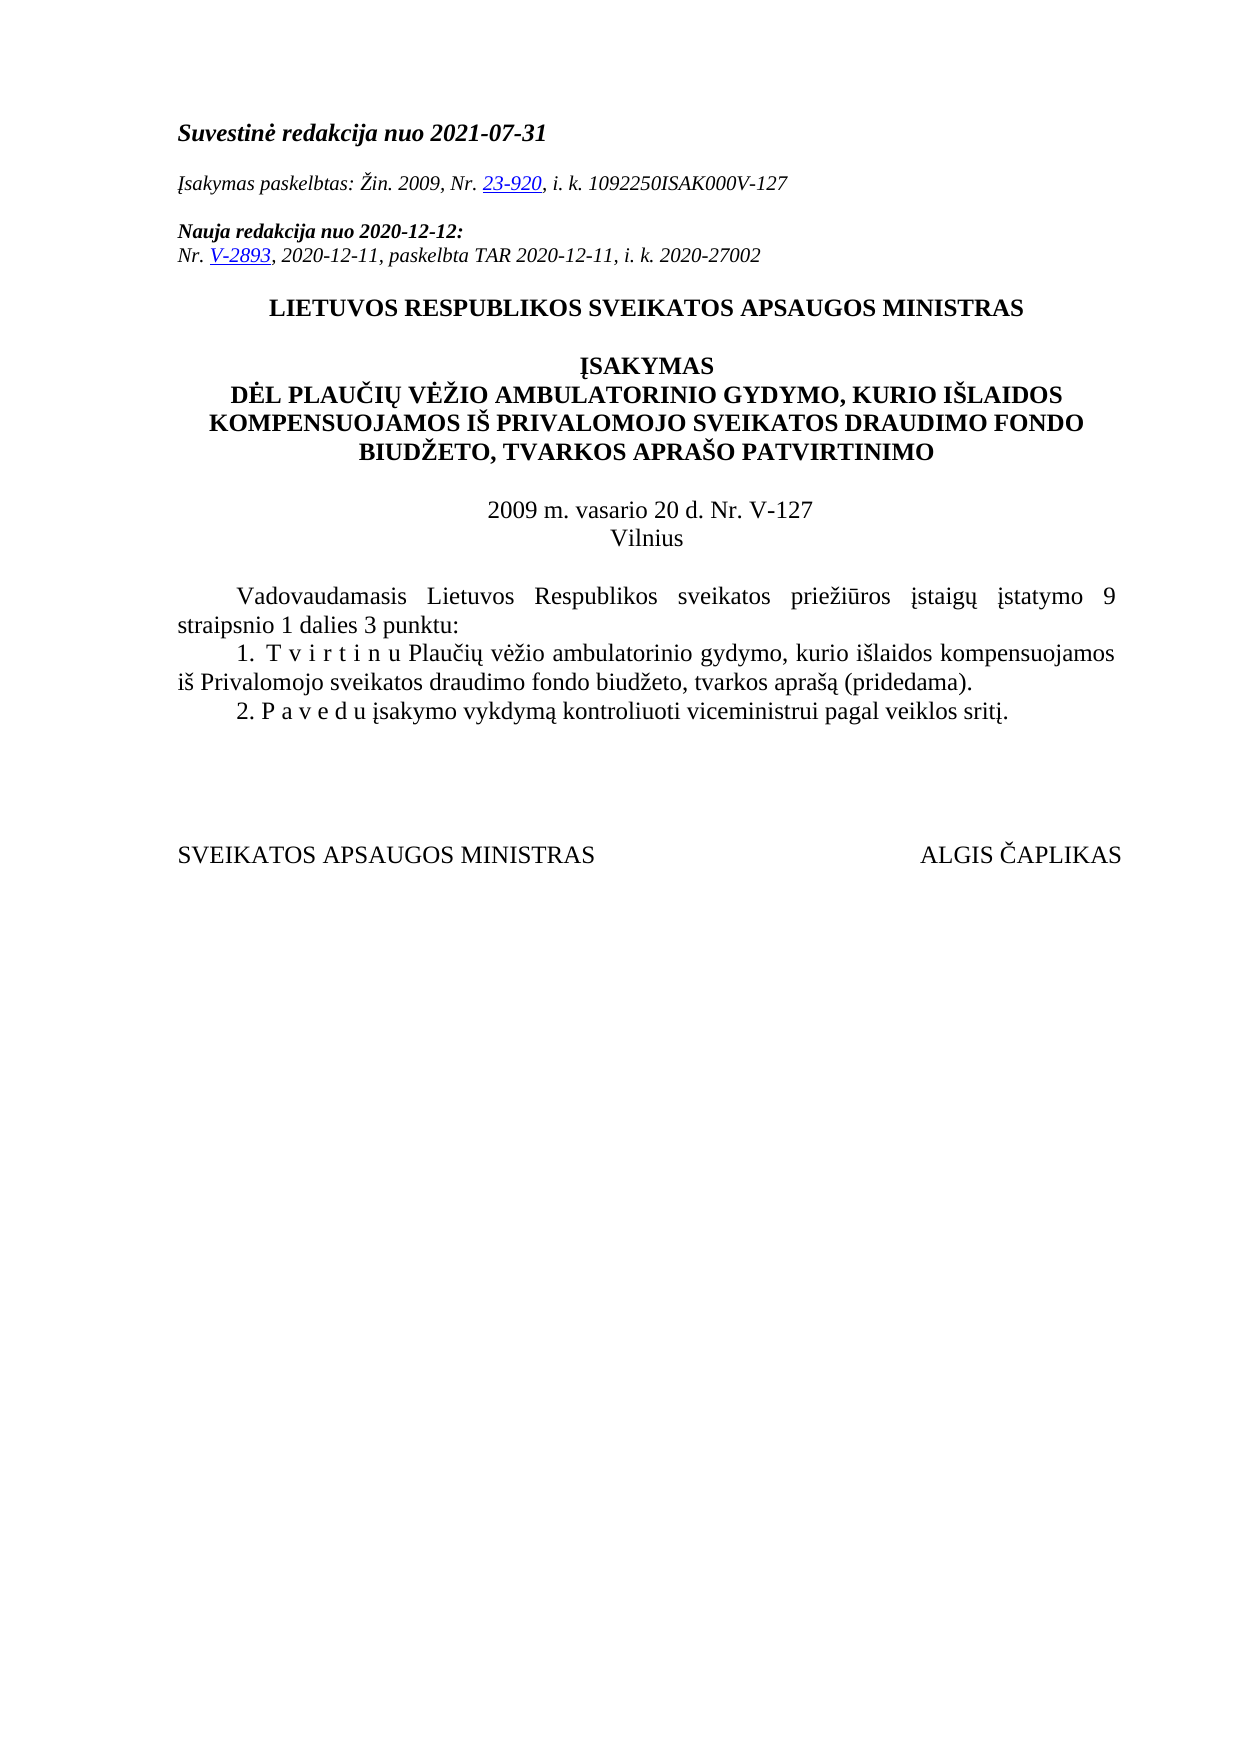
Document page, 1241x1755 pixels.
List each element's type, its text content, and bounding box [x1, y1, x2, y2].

text Vadovaudamasis Lietuvos Respublikos sveikatos priežiūros įstaigų įstatymo 9 straipsnio 1 dalies 3 punktu: [177, 581, 1116, 638]
text Įsakymas paskelbtas: Žin. 2009, Nr. 23-920, i. k. 1092250ISAK000V-127 [177, 171, 1122, 195]
text 2. P a v e d u įsakymo vykdymą kontroliuoti viceministrui pagal veiklos sritį. [177, 696, 1116, 725]
text LIETUVOS RESPUBLIKOS SVEIKATOS APSAUGOS MINISTRAS [177, 293, 1116, 322]
text Nr. V-2893, 2020-12-11, paskelbta TAR 2020-12-11, i. k. 2020-27002 [177, 243, 1122, 267]
text 2009 m. vasario 20 d. Nr. V-127 Vilnius [177, 495, 1116, 552]
text Nauja redakcija nuo 2020-12-12: [177, 219, 1122, 243]
text 1. T v i r t i n u Plaučių vėžio ambulatorinio gydymo, kurio išlaidos kompensuojamos iš Privalomojo sveikatos draudimo fondo biudžeto, tvarkos aprašą (pridedama). [177, 638, 1116, 696]
text SVEIKATOS APSAUGOS MINISTRAS ALGIS ČAPLIKAS [177, 840, 1122, 868]
text ĮSAKYMAS [177, 351, 1116, 380]
text DĖL PLAUČIŲ VĖŽIO AMBULATORINIO GYDYMO, KURIO IŠLAIDOS KOMPENSUOJAMOS IŠ PRIVALOMOJO SVEIKATOS DRAUDIMO FONDO BIUDŽETO, TVARKOS APRAŠO PATVIRTINIMO [177, 380, 1116, 466]
text Suvestinė redakcija nuo 2021-07-31 [177, 118, 1122, 147]
